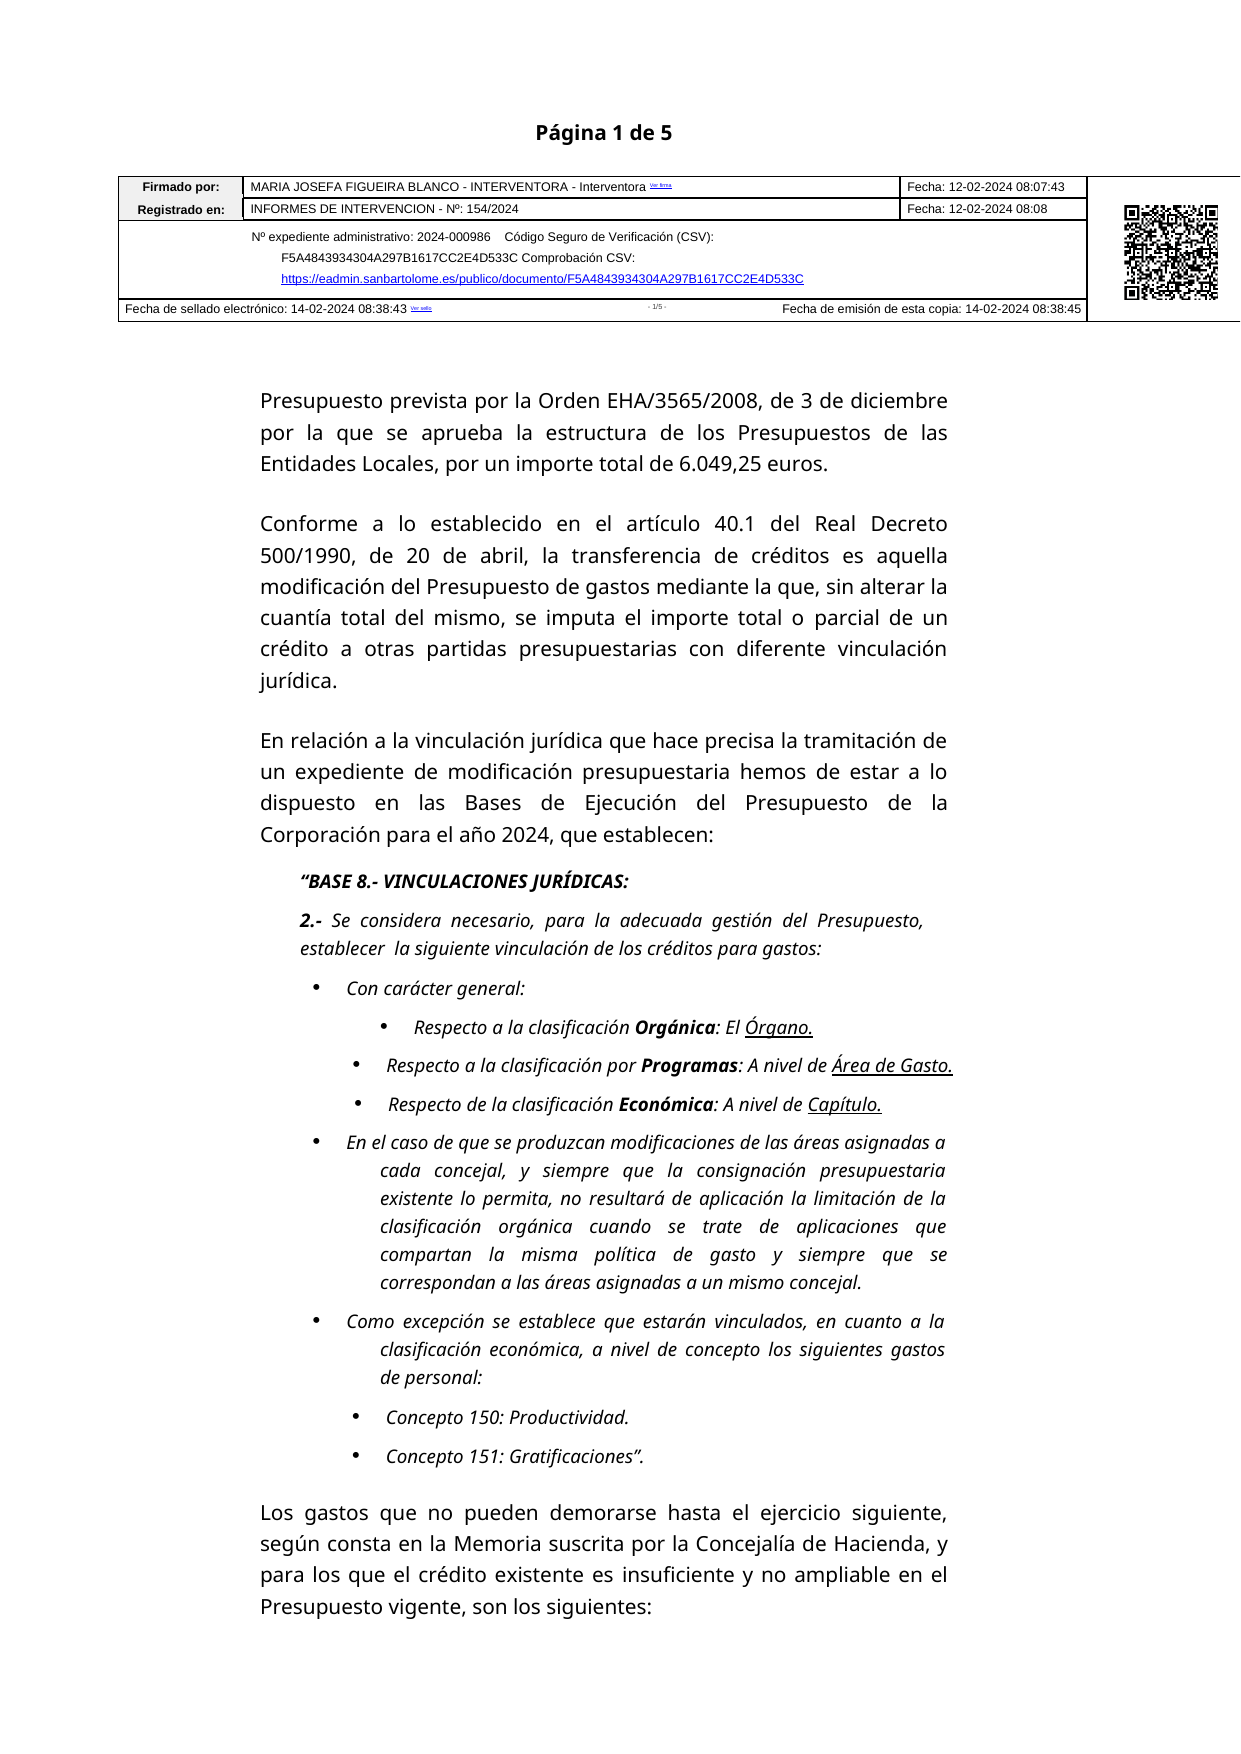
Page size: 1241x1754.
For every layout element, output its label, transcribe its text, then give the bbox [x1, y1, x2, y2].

text Página 1 de 5 [376, 118, 831, 147]
table_header Firmado por: [119, 177, 242, 194]
table_cell Registrado en: [119, 201, 242, 217]
text “BASE 8.- VINCULACIONES JURÍDICAS: [300, 868, 1122, 894]
text Presupuesto prevista por la Orden EHA/3565/2008, de 3 de diciembre por la que se aprueba la estructura de los Presupuestos de las Entidades Locales, por un importe total de 6.049,25 euros. [260, 387, 949, 478]
table_cell Nº expediente administrativo: 2024-000986 Código Seguro de Verificación (CSV): F5A4843934304A297B1617CC2E4D533C Comprobación CSV: https://eadmin.sanbartolome.es/publico/documento/F5A4843934304A297B1617CC2E4D533C [119, 221, 1086, 298]
list Concepto 150: Productividad. [352, 1404, 1122, 1430]
table_cell Fecha de sellado electrónico: 14-02-2024 08:38:43 Ver sello - 1/5 - Fecha de emisión de esta copia: 14-02-2024 08:38:45 [119, 300, 1086, 321]
list Respecto a la clasificación por Programas: A nivel de Área de Gasto. [352, 1053, 1122, 1078]
list Concepto 151: Gratificaciones”. [352, 1443, 1122, 1469]
text 2.- Se considera necesario, para la adecuada gestión del Presupuesto, establecer la siguiente vinculación de los créditos para gastos: [300, 908, 948, 961]
text Los gastos que no pueden demorarse hasta el ejercicio siguiente, según consta en la Memoria suscrita por la Concejalía de Hacienda, y para los que el crédito existente es insuficiente y no ampliable en el Presupuesto vigente, son los siguientes: [260, 1498, 948, 1620]
list Respecto de la clasificación Económica: A nivel de Capítulo. [354, 1091, 1122, 1117]
table_header [1088, 177, 1240, 321]
text Conforme a lo establecido en el artículo 40.1 del Real Decreto 500/1990, de 20 de abril, la transferencia de créditos es aquella modificación del Presupuesto de gastos mediante la que, sin alterar la cuantía total del mismo, se imputa el importe total o parcial de un crédito a otras partidas presupuestarias con diferente vinculación jurídica. [260, 509, 948, 694]
table_header MARIA JOSEFA FIGUEIRA BLANCO - INTERVENTORA - Interventora Ver firma [244, 177, 899, 197]
list Con carácter general: [312, 975, 1122, 1001]
list Respecto a la clasificación Orgánica: El Órgano. [373, 1014, 1122, 1040]
table_cell Fecha: 12-02-2024 08:08 [901, 199, 1086, 219]
list Como excepción se establece que estarán vinculados, en cuanto a la clasificación económica, a nivel de concepto los siguientes gastos de personal: [312, 1308, 948, 1390]
table_cell INFORMES DE INTERVENCION - Nº: 154/2024 [244, 199, 899, 219]
table_header Fecha: 12-02-2024 08:07:43 [901, 177, 1086, 197]
text En relación a la vinculación jurídica que hace precisa la tramitación de un expediente de modificación presupuestaria hemos de estar a lo dispuesto en las Bases de Ejecución del Presupuesto de la Corporación para el año 2024, que establecen: [260, 726, 948, 848]
list En el caso de que se produzcan modificaciones de las áreas asignadas a cada concejal, y siempre que la consignación presupuestaria existente lo permita, no resultará de aplicación la limitación de la clasificación orgánica cuando se trate de aplicaciones que compartan la misma política de gasto y siempre que se correspondan a las áreas asignadas a un mismo concejal. [312, 1129, 948, 1295]
